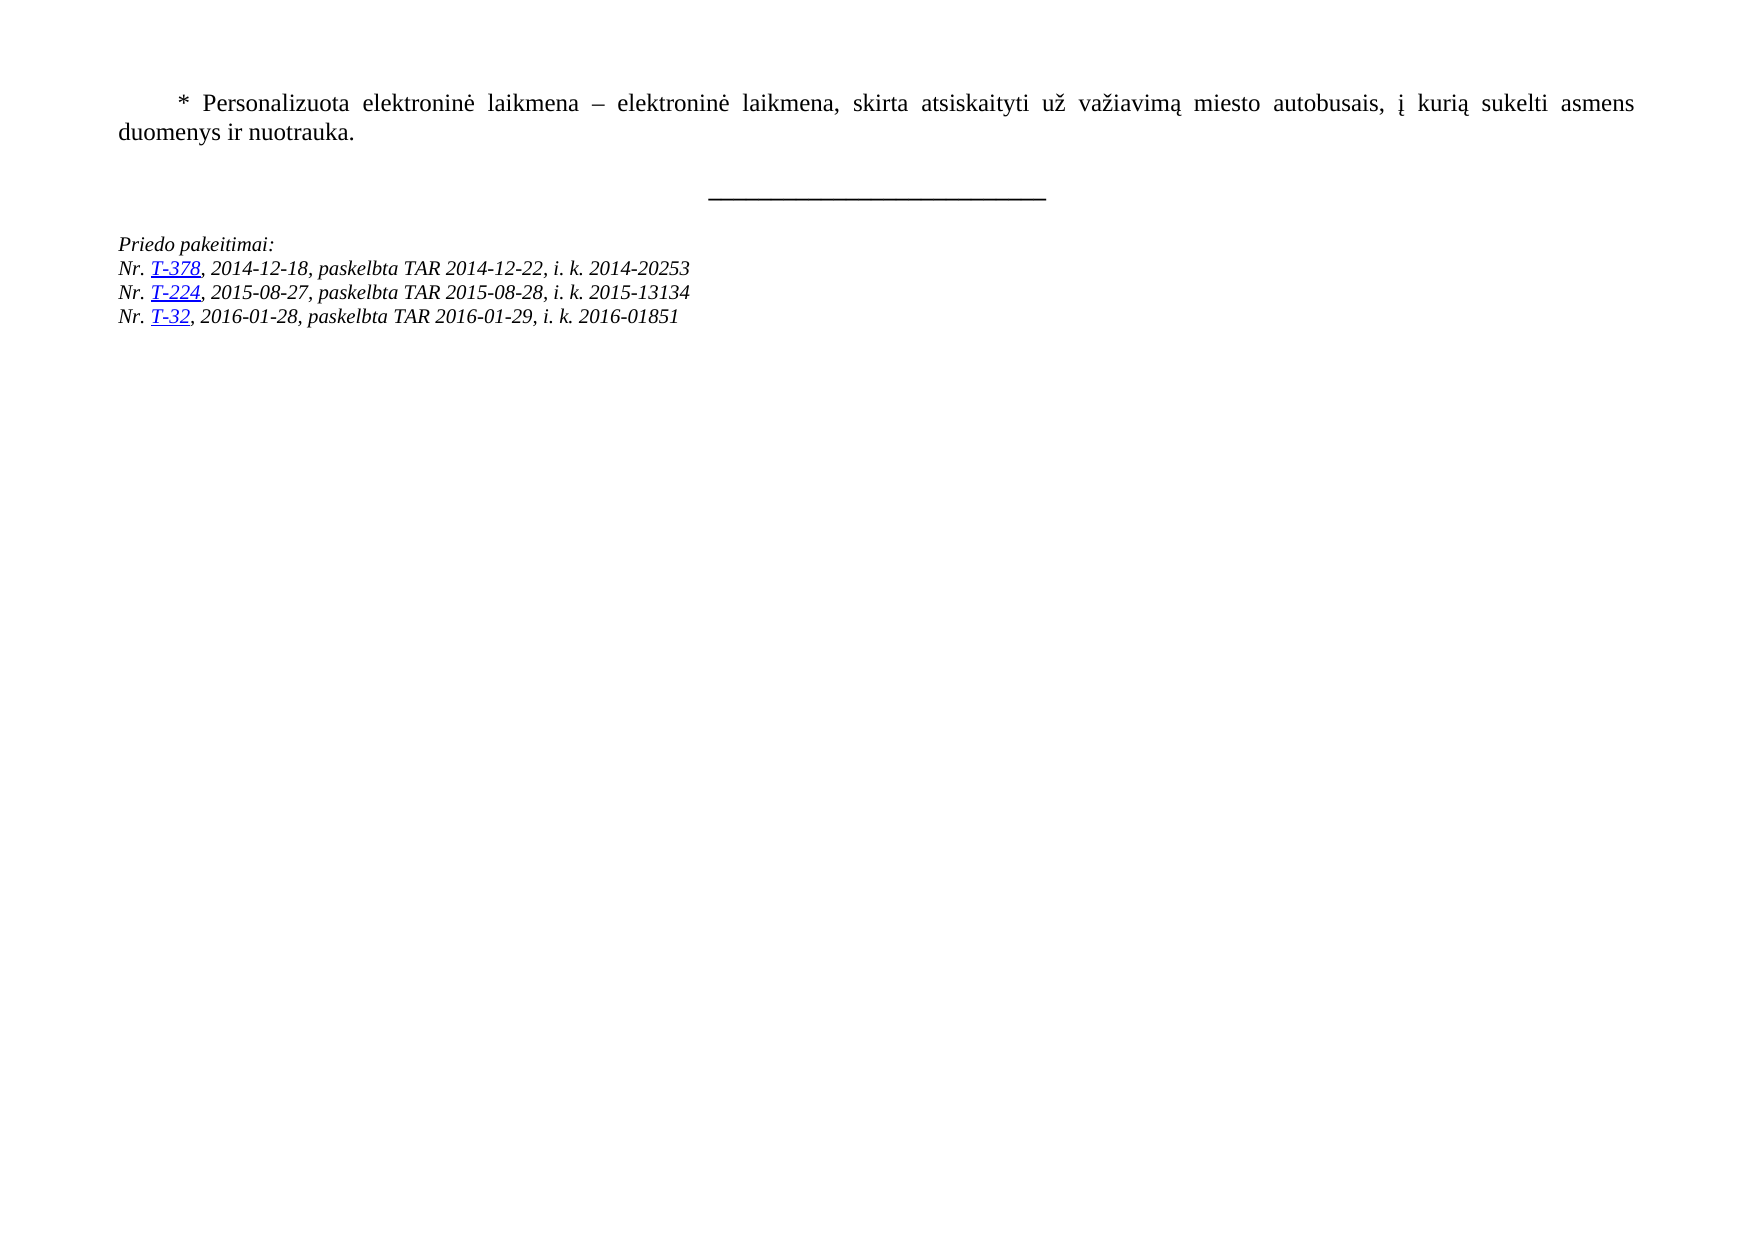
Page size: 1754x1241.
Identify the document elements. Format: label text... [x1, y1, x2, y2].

text Nr. T-378, 2014-12-18, paskelbta TAR 2014-12-22, i. k. 2014-20253 [118, 256, 1636, 280]
text Priedo pakeitimai: [118, 232, 1636, 256]
text ___________________________ [118, 174, 1636, 203]
text Nr. T-32, 2016-01-28, paskelbta TAR 2016-01-29, i. k. 2016-01851 [118, 304, 1636, 328]
text Nr. T-224, 2015-08-27, paskelbta TAR 2015-08-28, i. k. 2015-13134 [118, 280, 1636, 304]
text * Personalizuota elektroninė laikmena – elektroninė laikmena, skirta atsiskaityti už važiavimą miesto autobusais, į kurią sukelti asmens duomenys ir nuotrauka. [118, 88, 1636, 145]
